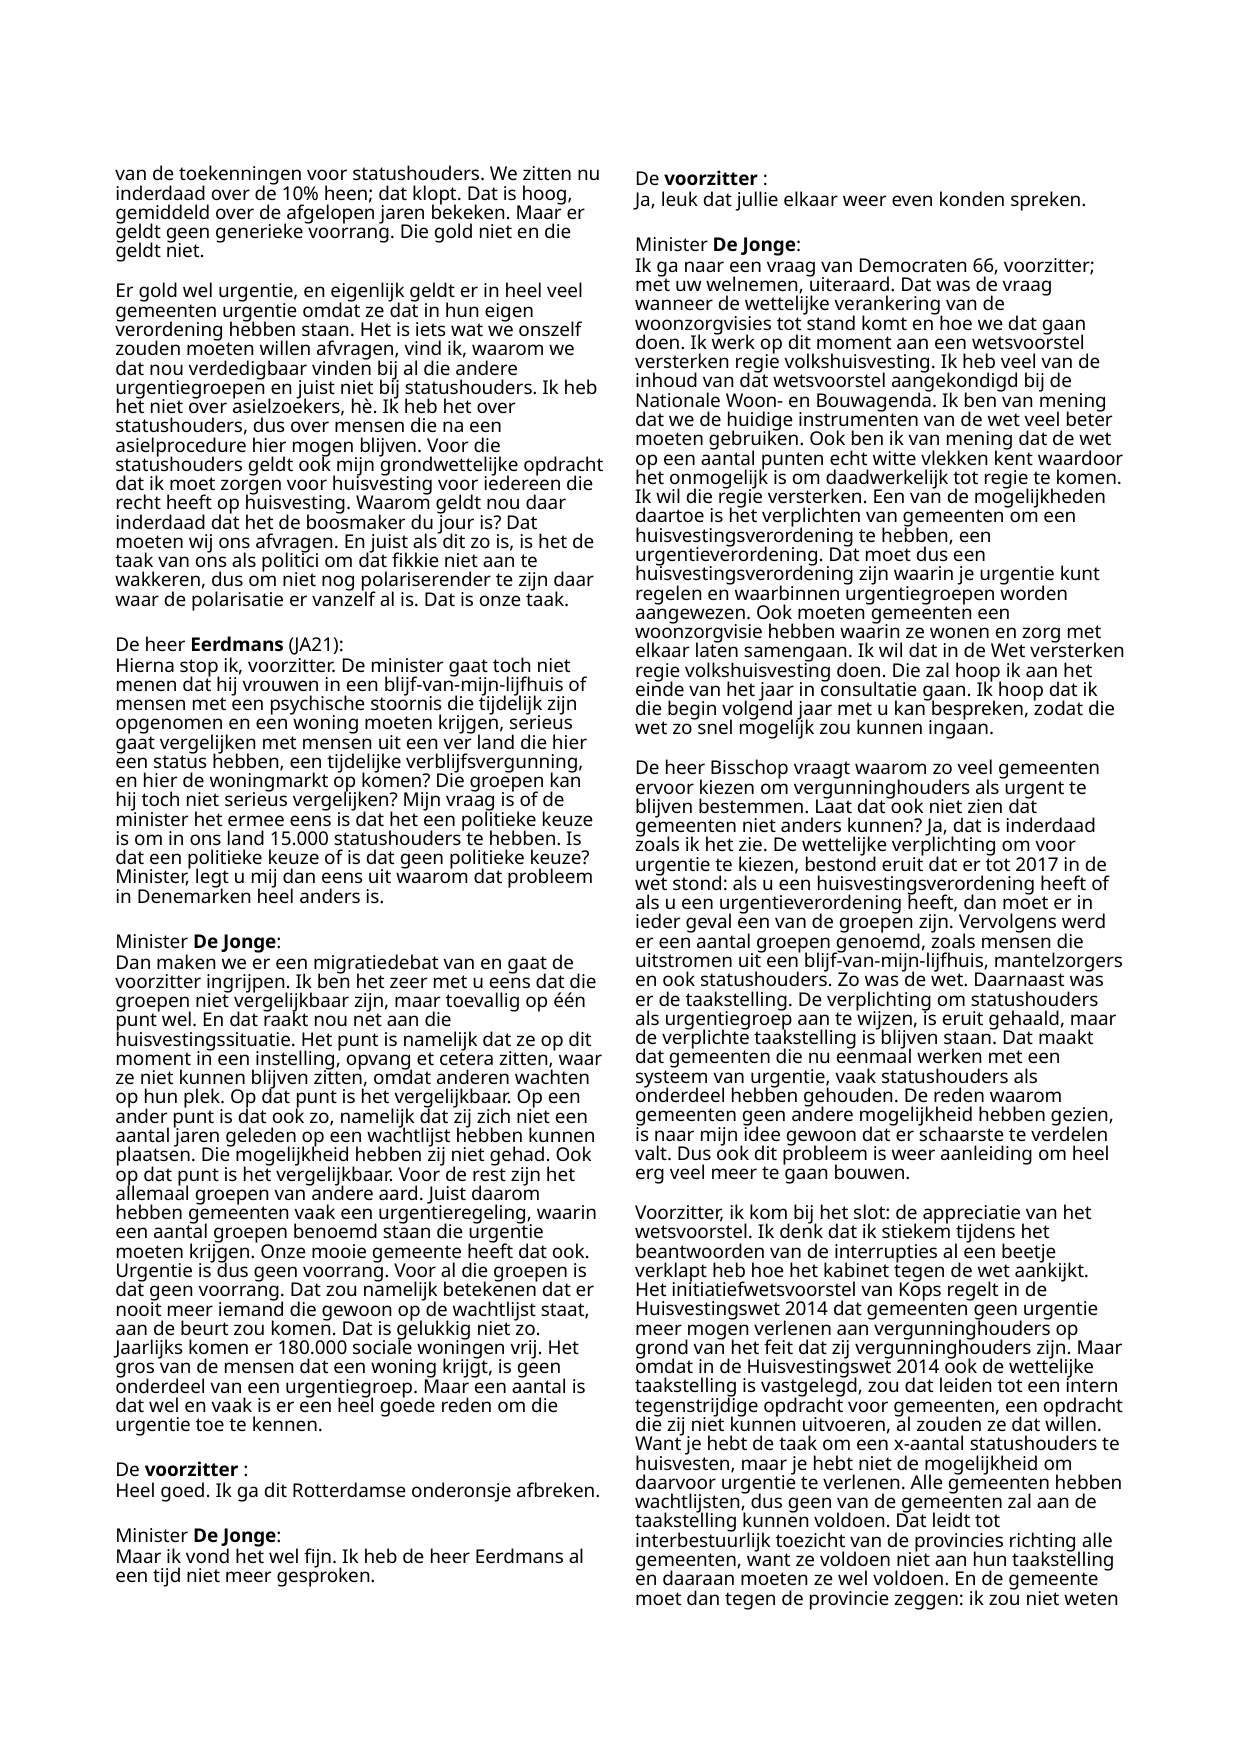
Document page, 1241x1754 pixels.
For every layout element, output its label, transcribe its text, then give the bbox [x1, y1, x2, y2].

text De heer Bisschop vraagt waarom zo veel gemeenten ervoor kiezen om vergunninghouders als urgent te blijven bestemmen. Laat dat ook niet zien dat gemeenten niet anders kunnen? Ja, dat is inderdaad zoals ik het zie. De wettelijke verplichting om voor urgentie te kiezen, bestond eruit dat er tot 2017 in de wet stond: als u een huisvestingsverordening heeft of als u een urgentieverordening heeft, dan moet er in ieder geval een van de groepen zijn. Vervolgens werd er een aantal groepen genoemd, zoals mensen die uitstromen uit een blijf-van-mijn-lijfhuis, mantelzorgers en ook statushouders. Zo was de wet. Daarnaast was er de taakstelling. De verplichting om statushouders als urgentiegroep aan te wijzen, is eruit gehaald, maar de verplichte taakstelling is blijven staan. Dat maakt dat gemeenten die nu eenmaal werken met een systeem van urgentie, vaak statushouders als onderdeel hebben gehouden. De reden waarom gemeenten geen andere mogelijkheid hebben gezien, is naar mijn idee gewoon dat er schaarste te verdelen valt. Dus ook dit probleem is weer aanleiding om heel erg veel meer te gaan bouwen. [635, 759, 1125, 1183]
text De voorzitter : [115, 1456, 605, 1482]
text Minister De Jonge: [115, 1522, 605, 1548]
text Voorzitter, ik kom bij het slot: de appreciatie van het wetsvoorstel. Ik denk dat ik stiekem tijdens het beantwoorden van de interrupties al een beetje verklapt heb hoe het kabinet tegen de wet aankijkt. Het initiatiefwetsvoorstel van Kops regelt in de Huisvestingswet 2014 dat gemeenten geen urgentie meer mogen verlenen aan vergunninghouders op grond van het feit dat zij vergunninghouders zijn. Maar omdat in de Huisvestingswet 2014 ook de wettelijke taakstelling is vastgelegd, zou dat leiden tot een intern tegenstrijdige opdracht voor gemeenten, een opdracht die zij niet kunnen uitvoeren, al zouden ze dat willen. Want je hebt de taak om een x-aantal statushouders te huisvesten, maar je hebt niet de mogelijkheid om daarvoor urgentie te verlenen. Alle gemeenten hebben wachtlijsten, dus geen van de gemeenten zal aan de taakstelling kunnen voldoen. Dat leidt tot interbestuurlijk toezicht van de provincies richting alle gemeenten, want ze voldoen niet aan hun taakstelling en daaraan moeten ze wel voldoen. En de gemeente moet dan tegen de provincie zeggen: ik zou niet weten [635, 1204, 1125, 1609]
text Hierna stop ik, voorzitter. De minister gaat toch niet menen dat hij vrouwen in een blijf-van-mijn-lijfhuis of mensen met een psychische stoornis die tijdelijk zijn opgenomen en een woning moeten krijgen, serieus gaat vergelijken met mensen uit een ver land die hier een status hebben, een tijdelijke verblijfsvergunning, en hier de woningmarkt op komen? Die groepen kan hij toch niet serieus vergelijken? Mijn vraag is of de minister het ermee eens is dat het een politieke keuze is om in ons land 15.000 statushouders te hebben. Is dat een politieke keuze of is dat geen politieke keuze? Minister, legt u mij dan eens uit waarom dat probleem in Denemarken heel anders is. [115, 657, 605, 907]
text Dan maken we er een migratiedebat van en gaat de voorzitter ingrijpen. Ik ben het zeer met u eens dat die groepen niet vergelijkbaar zijn, maar toevallig op één punt wel. En dat raakt nou net aan die huisvestingssituatie. Het punt is namelijk dat ze op dit moment in een instelling, opvang et cetera zitten, waar ze niet kunnen blijven zitten, omdat anderen wachten op hun plek. Op dat punt is het vergelijkbaar. Op een ander punt is dat ook zo, namelijk dat zij zich niet een aantal jaren geleden op een wachtlijst hebben kunnen plaatsen. Die mogelijkheid hebben zij niet gehad. Ook op dat punt is het vergelijkbaar. Voor de rest zijn het allemaal groepen van andere aard. Juist daarom hebben gemeenten vaak een urgentieregeling, waarin een aantal groepen benoemd staan die urgentie moeten krijgen. Onze mooie gemeente heeft dat ook. Urgentie is dus geen voorrang. Voor al die groepen is dat geen voorrang. Dat zou namelijk betekenen dat er nooit meer iemand die gewoon op de wachtlijst staat, aan de beurt zou komen. Dat is gelukkig niet zo. Jaarlijks komen er 180.000 sociale woningen vrij. Het gros van de mensen dat een woning krijgt, is geen onderdeel van een urgentiegroep. Maar een aantal is dat wel en vaak is er een heel goede reden om die urgentie toe te kennen. [115, 954, 605, 1435]
text Er gold wel urgentie, en eigenlijk geldt er in heel veel gemeenten urgentie omdat ze dat in hun eigen verordening hebben staan. Het is iets wat we onszelf zouden moeten willen afvragen, vind ik, waarom we dat nou verdedigbaar vinden bij al die andere urgentiegroepen en juist niet bij statushouders. Ik heb het niet over asielzoekers, hè. Ik heb het over statushouders, dus over mensen die na een asielprocedure hier mogen blijven. Voor die statushouders geldt ook mijn grondwettelijke opdracht dat ik moet zorgen voor huisvesting voor iedereen die recht heeft op huisvesting. Waarom geldt nou daar inderdaad dat het de boosmaker du jour is? Dat moeten wij ons afvragen. En juist als dit zo is, is het de taak van ons als politici om dat fikkie niet aan te wakkeren, dus om niet nog polariserender te zijn daar waar de polarisatie er vanzelf al is. Dat is onze taak. [115, 282, 605, 610]
text Maar ik vond het wel fijn. Ik heb de heer Eerdmans al een tijd niet meer gesproken. [115, 1548, 605, 1586]
text van de toekenningen voor statushouders. We zitten nu inderdaad over de 10% heen; dat klopt. Dat is hoog, gemiddeld over de afgelopen jaren bekeken. Maar er geldt geen generieke voorrang. Die gold niet en die geldt niet. [115, 165, 605, 262]
text Heel goed. Ik ga dit Rotterdamse onderonsje afbreken. [115, 1482, 605, 1501]
text Ik ga naar een vraag van Democraten 66, voorzitter; met uw welnemen, uiteraard. Dat was de vraag wanneer de wettelijke verankering van de woonzorgvisies tot stand komt en hoe we dat gaan doen. Ik werk op dit moment aan een wetsvoorstel versterken regie volkshuisvesting. Ik heb veel van de inhoud van dat wetsvoorstel aangekondigd bij de Nationale Woon- en Bouwagenda. Ik ben van mening dat we de huidige instrumenten van de wet veel beter moeten gebruiken. Ook ben ik van mening dat de wet op een aantal punten echt witte vlekken kent waardoor het onmogelijk is om daadwerkelijk tot regie te komen. Ik wil die regie versterken. Een van de mogelijkheden daartoe is het verplichten van gemeenten om een huisvestingsverordening te hebben, een urgentieverordening. Dat moet dus een huisvestingsverordening zijn waarin je urgentie kunt regelen en waarbinnen urgentiegroepen worden aangewezen. Ook moeten gemeenten een woonzorgvisie hebben waarin ze wonen en zorg met elkaar laten samengaan. Ik wil dat in de Wet versterken regie volkshuisvesting doen. Die zal hoop ik aan het einde van het jaar in consultatie gaan. Ik hoop dat ik die begin volgend jaar met u kan bespreken, zodat die wet zo snel mogelijk zou kunnen ingaan. [635, 257, 1125, 739]
text De voorzitter : [635, 165, 1125, 191]
text Minister De Jonge: [635, 231, 1125, 257]
text Minister De Jonge: [115, 928, 605, 954]
text De heer Eerdmans (JA21): [115, 631, 605, 657]
text Ja, leuk dat jullie elkaar weer even konden spreken. [635, 191, 1125, 210]
